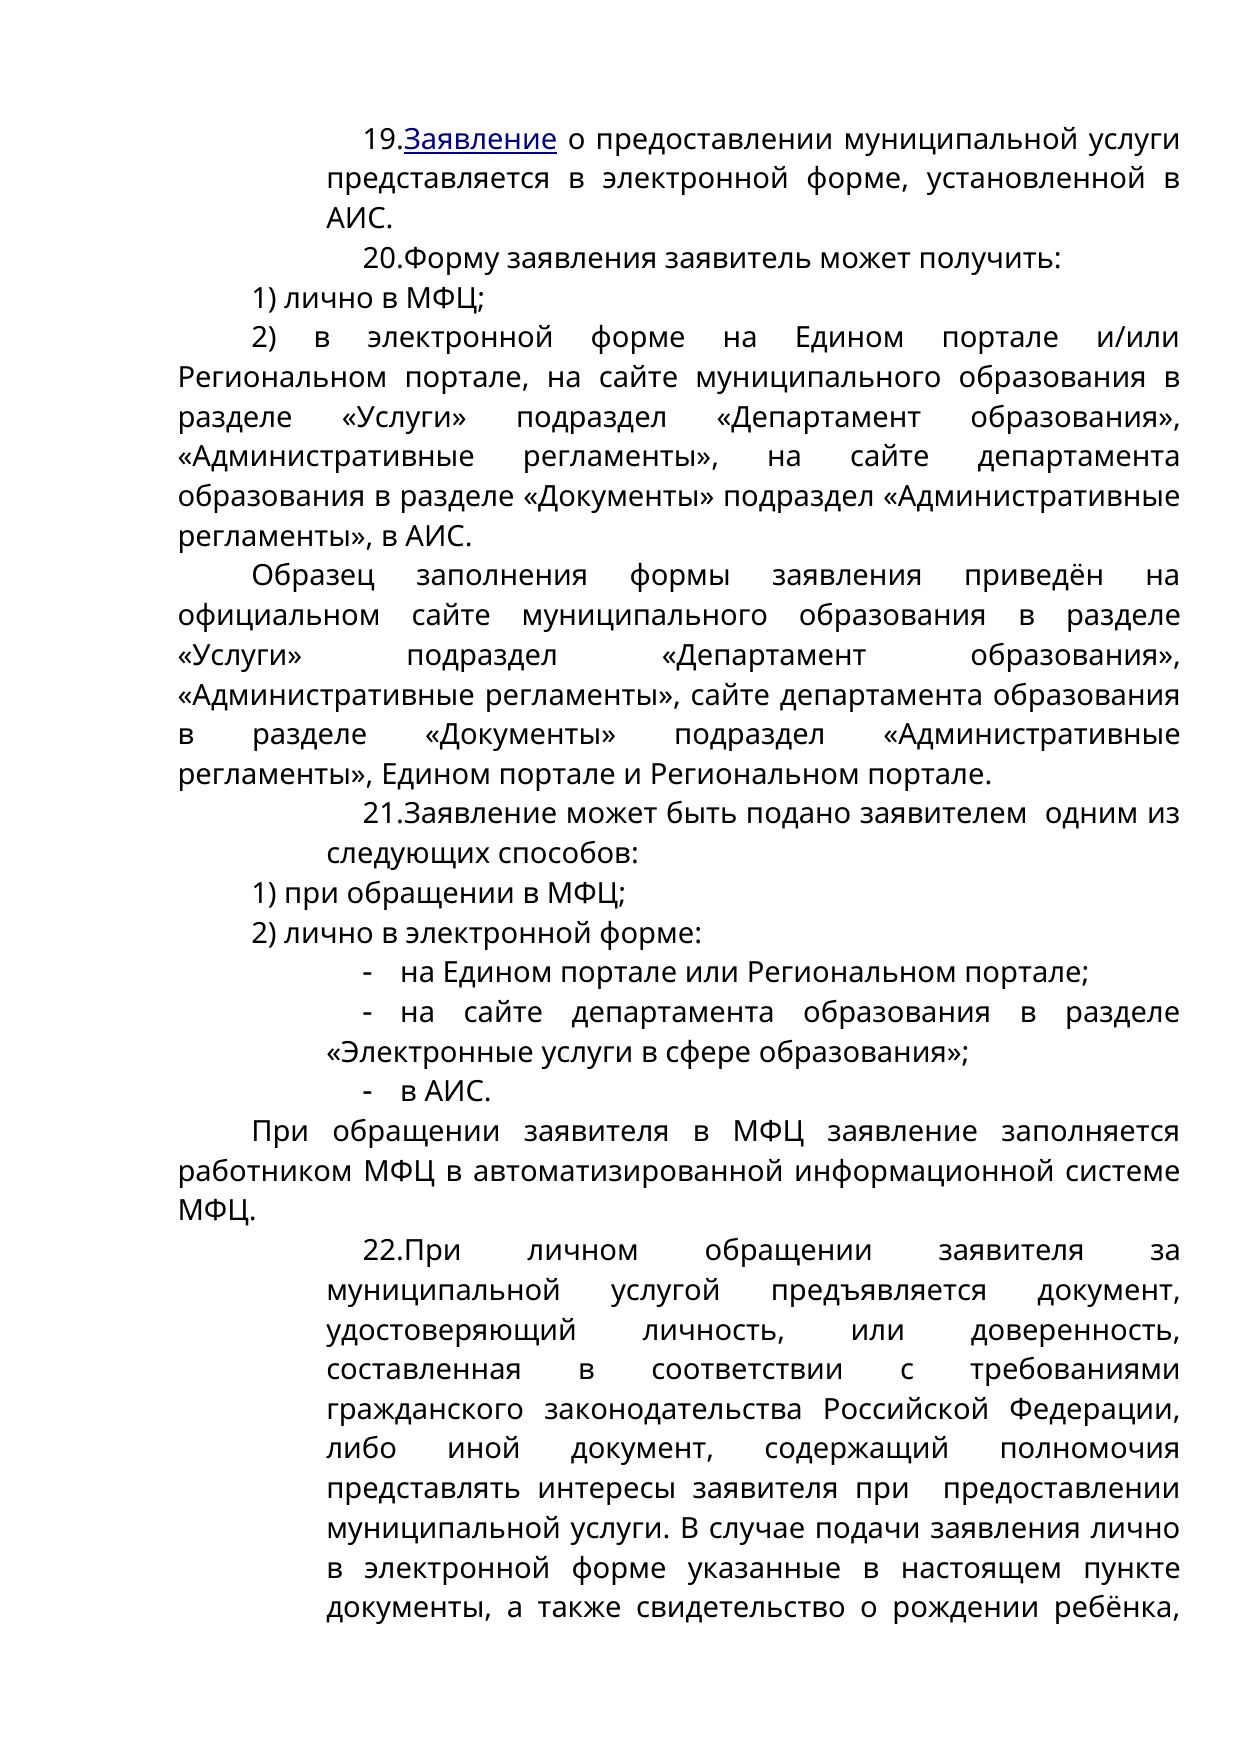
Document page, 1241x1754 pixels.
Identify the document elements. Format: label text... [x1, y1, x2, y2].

list При личном обращении заявителя за муниципальной услугой предъявляется документ, удостоверяющий личность, или доверенность, составленная в соответствии с требованиями гражданского законодательства Российской Федерации, либо иной документ, содержащий полномочия представлять интересы заявителя при предоставлении муниципальной услуги. В случае подачи заявления лично в электронной форме указанные в настоящем пункте документы, а также свидетельство о рождении ребёнка, [288, 1229, 1181, 1626]
list Заявление о предоставлении муниципальной услуги представляется в электронной форме, установленной в АИС. [288, 118, 1181, 237]
text 2) в электронной форме на Едином портале и/или Региональном портале, на сайте муниципального образования в разделе «Услуги» подраздел «Департамент образования», «Административные регламенты», на сайте департамента образования в разделе «Документы» подраздел «Административные регламенты», в АИС. [177, 317, 1181, 555]
list Заявление может быть подано заявителем одним из следующих способов: [288, 793, 1181, 872]
list в АИС. [288, 1071, 1181, 1110]
text 2) лично в электронной форме: [177, 912, 1181, 952]
list на сайте департамента образования в разделе «Электронные услуги в сфере образования»; [288, 991, 1181, 1071]
list Форму заявления заявитель может получить: [288, 237, 1181, 277]
text 1) лично в МФЦ; [177, 277, 1181, 317]
text Образец заполнения формы заявления приведён на официальном сайте муниципального образования в разделе «Услуги» подраздел «Департамент образования», «Административные регламенты», сайте департамента образования в разделе «Документы» подраздел «Административные регламенты», Едином портале и Региональном портале. [177, 555, 1181, 793]
list на Едином портале или Региональном портале; [288, 952, 1181, 991]
text При обращении заявителя в МФЦ заявление заполняется работником МФЦ в автоматизированной информационной системе МФЦ. [177, 1110, 1181, 1229]
text 1) при обращении в МФЦ; [177, 872, 1181, 912]
